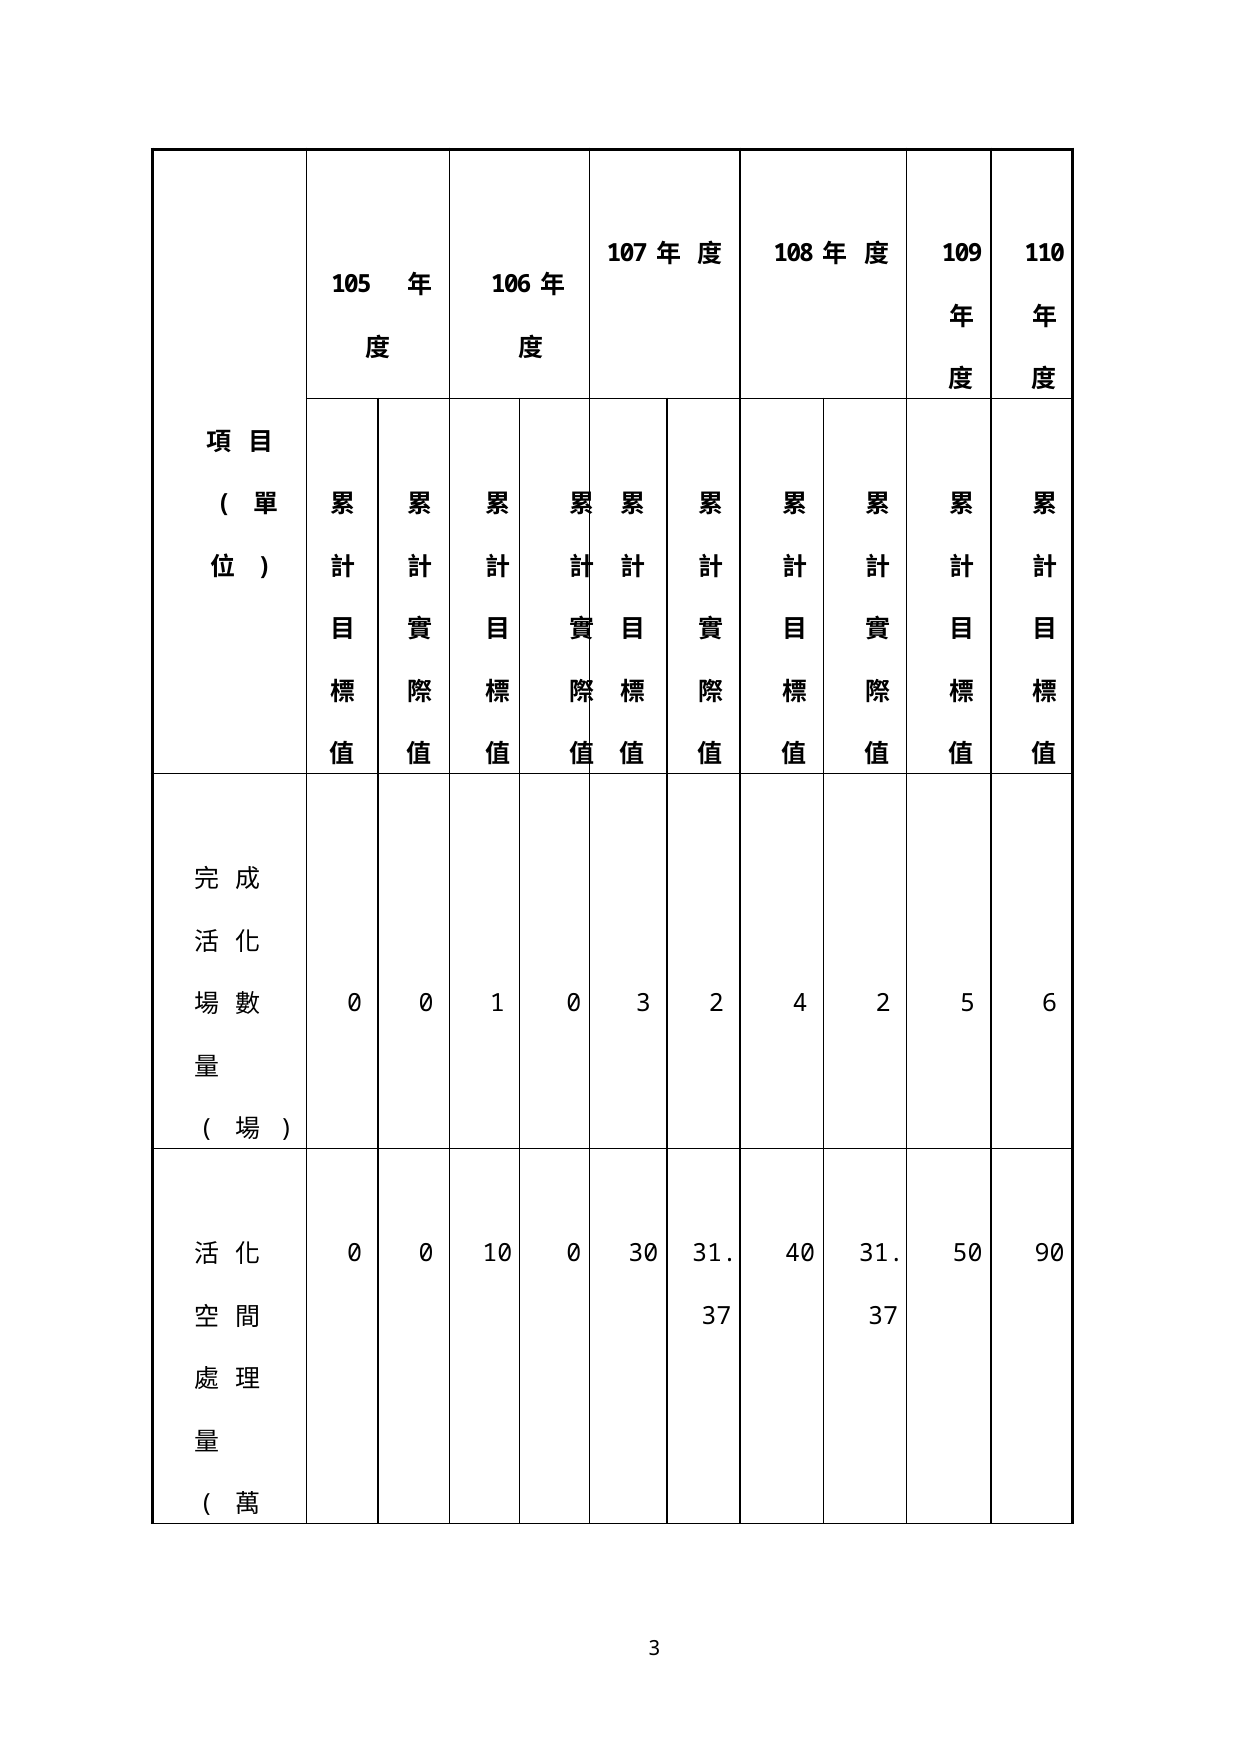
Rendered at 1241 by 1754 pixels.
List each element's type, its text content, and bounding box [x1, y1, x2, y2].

table_header 105 年度 [307, 151, 449, 398]
table_cell 2 [824, 774, 906, 1148]
table_cell 5 [907, 774, 990, 1148]
table_header 107年度 [590, 151, 739, 398]
table_cell 累計實際值 [668, 399, 739, 773]
table_header 106年度 [450, 151, 589, 398]
table_cell 3 [590, 774, 666, 1148]
table_header 108年度 [741, 151, 906, 398]
table_cell 累計目標值 [307, 399, 377, 773]
table_cell 累計目標值 [741, 399, 823, 773]
table_cell 1 [450, 774, 519, 1148]
table_cell 0 [379, 774, 449, 1148]
table_cell 6 [992, 774, 1071, 1148]
table_cell 50 [907, 1149, 990, 1523]
table_cell 0 [520, 774, 589, 1148]
table_header 110年度 [992, 151, 1071, 398]
table_cell 2 [668, 774, 739, 1148]
table_cell 累計目標值 [992, 399, 1071, 773]
table_cell 累計實際值 [379, 399, 449, 773]
table_cell 累計目標值 [590, 399, 666, 773]
table_cell 30 [590, 1149, 666, 1523]
table_cell 40 [741, 1149, 823, 1523]
table_cell 累計實際值 [824, 399, 906, 773]
table_cell 0 [379, 1149, 449, 1523]
table_cell 累計目標值 [907, 399, 990, 773]
table_cell 累計目標值 [450, 399, 519, 773]
table_cell 0 [307, 774, 377, 1148]
table_cell 4 [741, 774, 823, 1148]
table_cell 0 [520, 1149, 589, 1523]
table_cell 0 [307, 1149, 377, 1523]
table_header 項目(單位) [154, 151, 306, 773]
table_cell 10 [450, 1149, 519, 1523]
table_cell 完成活化場數量(場) [154, 774, 306, 1148]
table_cell 31.37 [824, 1149, 906, 1523]
table_cell 活化空間處理量(萬 [154, 1149, 306, 1523]
table_cell 90 [992, 1149, 1071, 1523]
table_header 109年度 [907, 151, 990, 398]
table_cell 累計實際值 [520, 399, 589, 773]
table_cell 31.37 [668, 1149, 739, 1523]
